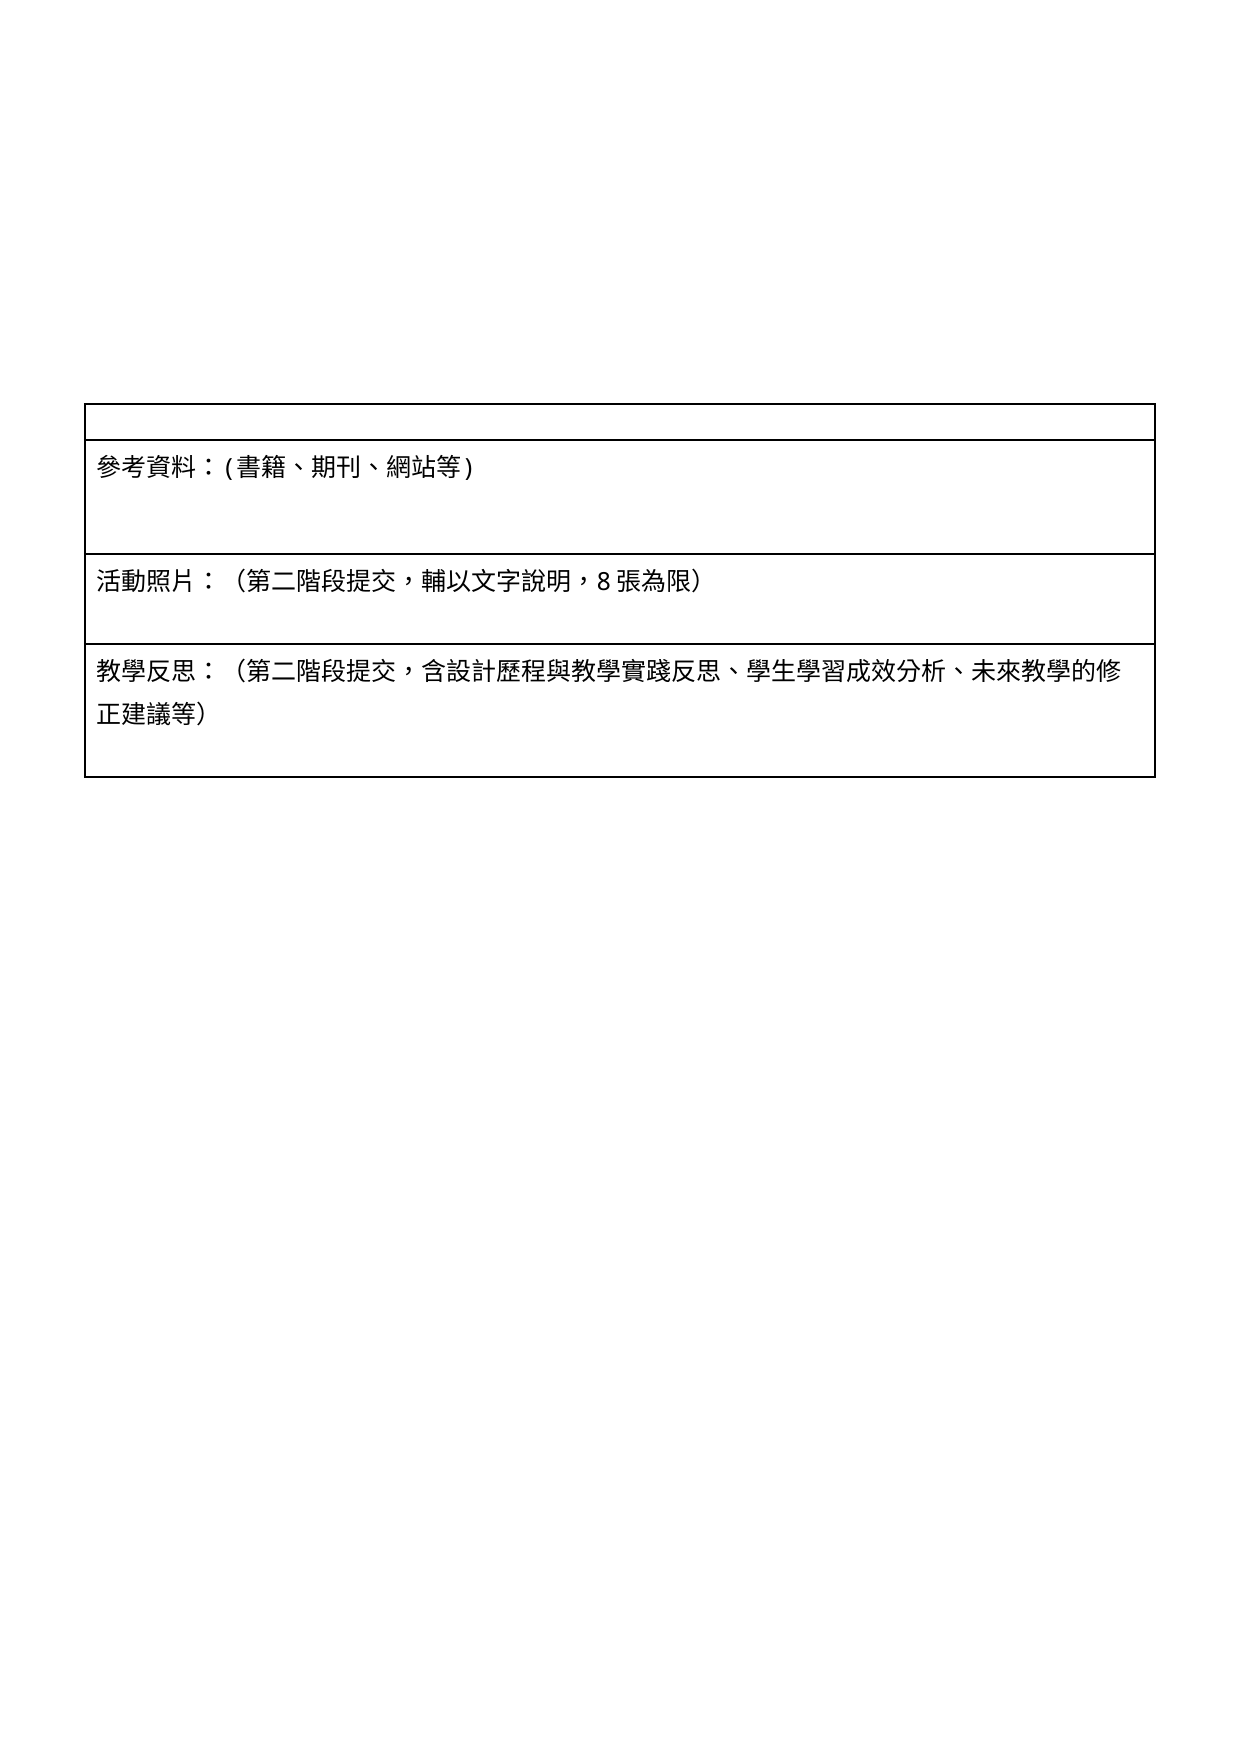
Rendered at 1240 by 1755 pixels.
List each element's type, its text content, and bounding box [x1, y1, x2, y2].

table_cell 教學反思：（第二階段提交，含設計歷程與教學實踐反思、學生學習成效分析、未來教學的修正建議等） [86, 645, 1154, 776]
table_cell [86, 405, 1154, 439]
table_cell 參考資料：(書籍、期刊、網站等) [86, 441, 1154, 553]
table_cell 活動照片：（第二階段提交，輔以文字說明，8張為限） [86, 555, 1154, 643]
